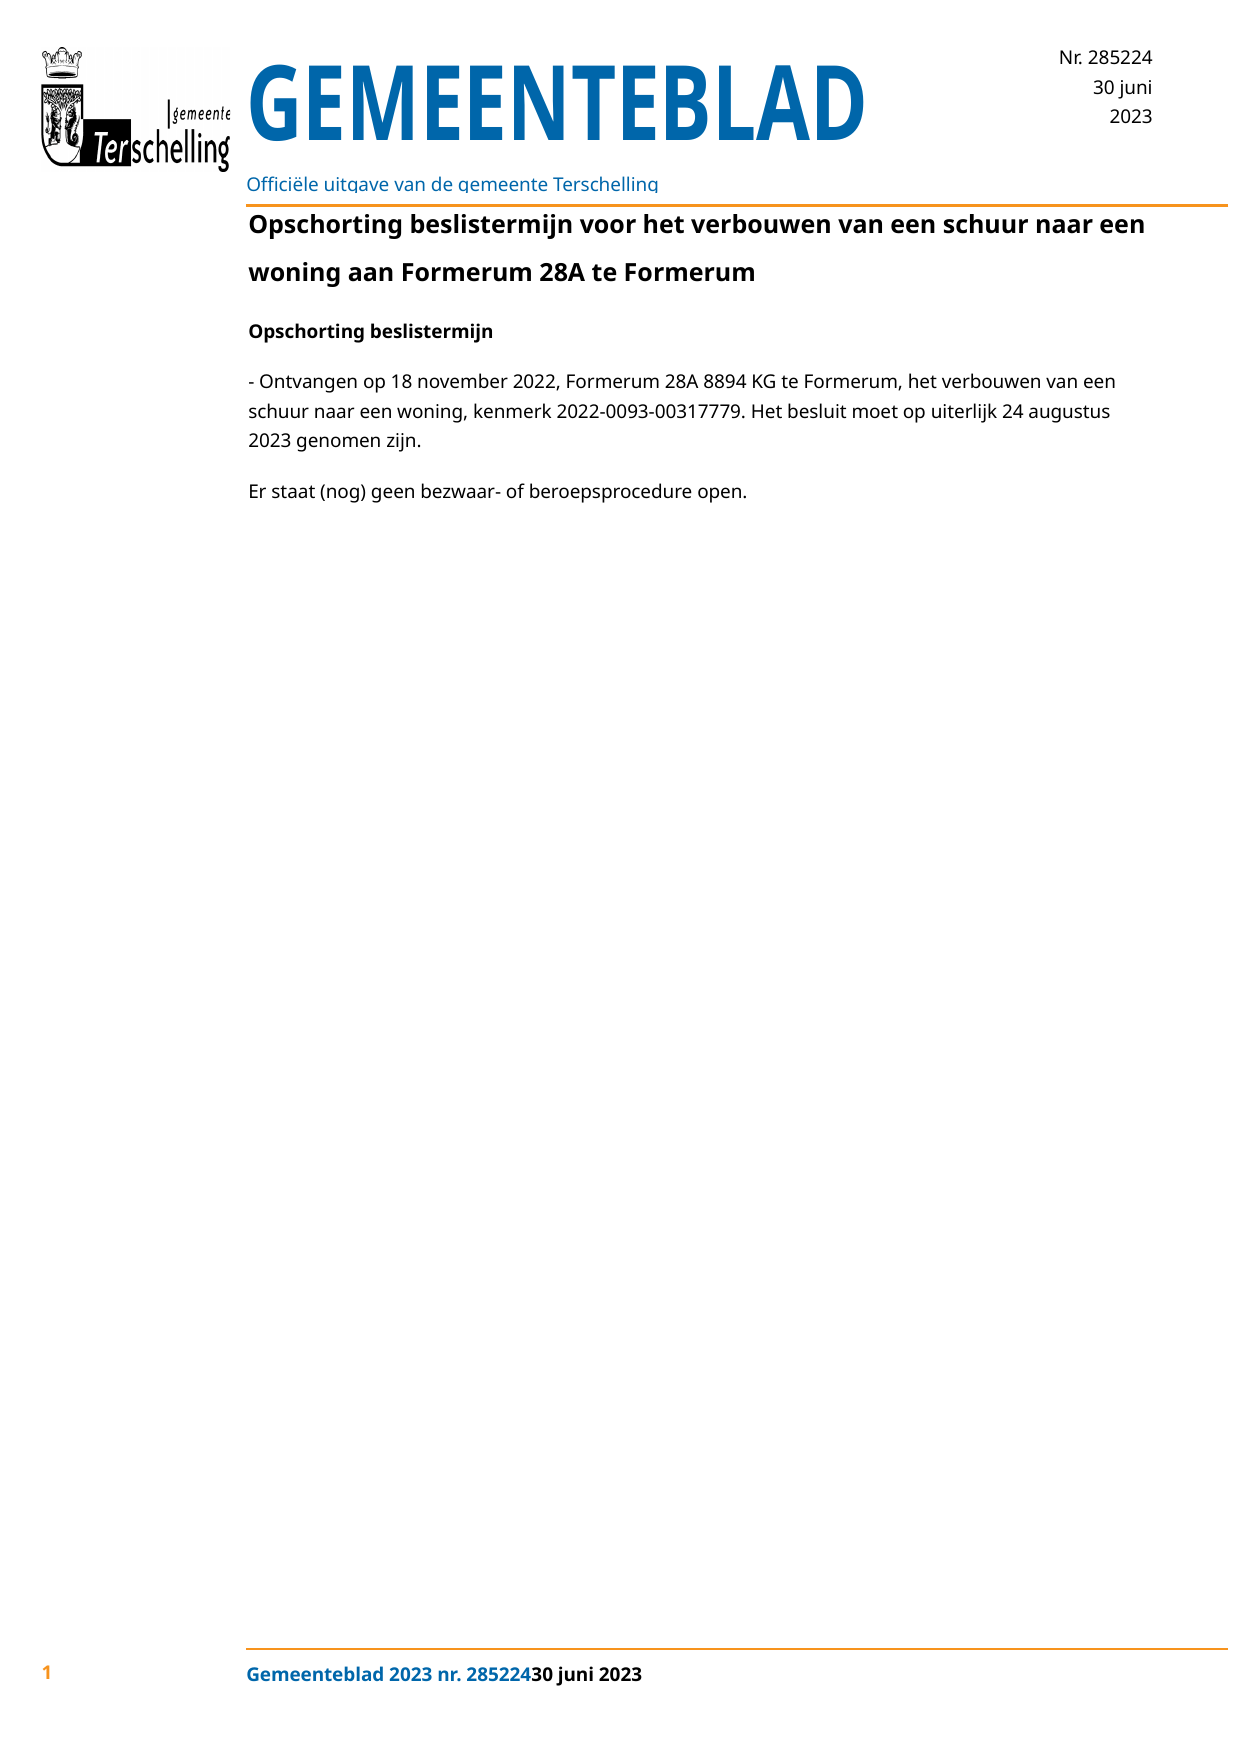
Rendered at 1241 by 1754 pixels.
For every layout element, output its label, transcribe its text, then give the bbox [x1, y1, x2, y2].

picture [41, 47, 231, 172]
text - Ontvangen op 18 november 2022, Formerum 28A 8894 KG te Formerum, het verbouwen van een schuur naar een woning, kenmerk 2022-0093-00317779. Het besluit moet op uiterlijk 24 augustus 2023 genomen zijn. [248, 368, 1152, 453]
text Opschorting beslistermijn [248, 318, 1152, 344]
text Opschorting beslistermijn voor het verbouwen van een schuur naar een woning aan Formerum 28A te Formerum [248, 207, 1152, 288]
text Er staat (nog) geen bezwaar- of beroepsprocedure open. [248, 478, 1152, 504]
